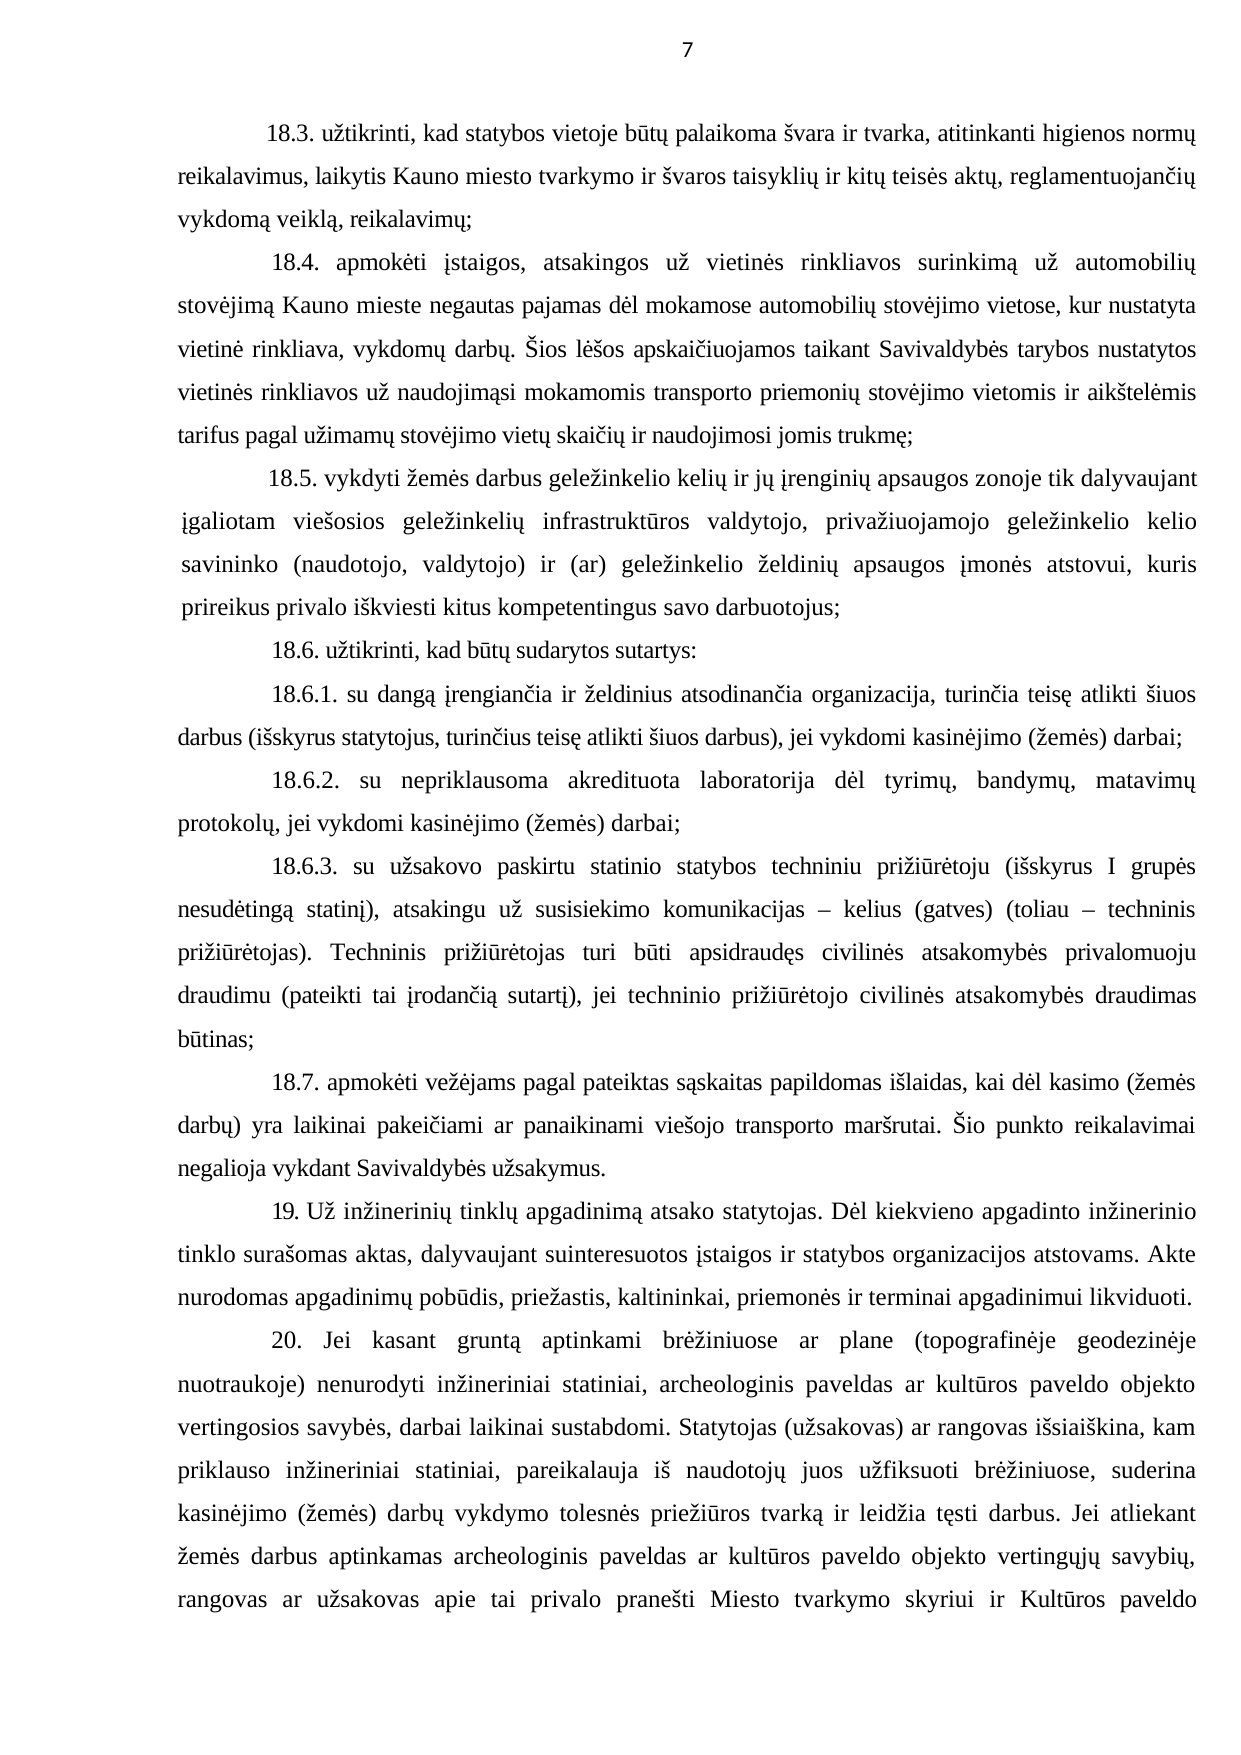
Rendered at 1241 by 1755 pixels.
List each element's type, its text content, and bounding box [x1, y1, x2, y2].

text 18.3. užtikrinti, kad statybos vietoje būtų palaikoma švara ir tvarka, atitinkanti higienos normų reikalavimus, laikytis Kauno miesto tvarkymo ir švaros taisyklių ir kitų teisės aktų, reglamentuojančių vykdomą veiklą, reikalavimų; [177, 118, 1197, 233]
text 18.6.1. su dangą įrengiančia ir želdinius atsodinančia organizacija, turinčia teisę atlikti šiuos darbus (išskyrus statytojus, turinčius teisę atlikti šiuos darbus), jei vykdomi kasinėjimo (žemės) darbai; [177, 679, 1197, 751]
text 18.5. vykdyti žemės darbus geležinkelio kelių ir jų įrenginių apsaugos zonoje tik dalyvaujant įgaliotam viešosios geležinkelių infrastruktūros valdytojo, privažiuojamojo geležinkelio kelio savininko (naudotojo, valdytojo) ir (ar) geležinkelio želdinių apsaugos įmonės atstovui, kuris prireikus privalo iškviesti kitus kompetentingus savo darbuotojus; [181, 463, 1198, 621]
text 20. Jei kasant gruntą aptinkami brėžiniuose ar plane (topografinėje geodezinėje nuotraukoje) nenurodyti inžineriniai statiniai, archeologinis paveldas ar kultūros paveldo objekto vertingosios savybės, darbai laikinai sustabdomi. Statytojas (užsakovas) ar rangovas išsiaiškina, kam priklauso inžineriniai statiniai, pareikalauja iš naudotojų juos užfiksuoti brėžiniuose, suderina kasinėjimo (žemės) darbų vykdymo tolesnės priežiūros tvarką ir leidžia tęsti darbus. Jei atliekant žemės darbus aptinkamas archeologinis paveldas ar kultūros paveldo objekto vertingųjų savybių, rangovas ar užsakovas apie tai privalo pranešti Miesto tvarkymo skyriui ir Kultūros paveldo [177, 1326, 1197, 1613]
text 18.6.2. su nepriklausoma akredituota laboratorija dėl tyrimų, bandymų, matavimų protokolų, jei vykdomi kasinėjimo (žemės) darbai; [177, 765, 1197, 837]
text 18.7. apmokėti vežėjams pagal pateiktas sąskaitas papildomas išlaidas, kai dėl kasimo (žemės darbų) yra laikinai pakeičiami ar panaikinami viešojo transporto maršrutai. Šio punkto reikalavimai negalioja vykdant Savivaldybės užsakymus. [177, 1067, 1197, 1182]
text 18.6. užtikrinti, kad būtų sudarytos sutartys: [177, 636, 1197, 664]
text 18.6.3. su užsakovo paskirtu statinio statybos techniniu prižiūrėtoju (išskyrus I grupės nesudėtingą statinį), atsakingu už susisiekimo komunikacijas – kelius (gatves) (toliau – techninis prižiūrėtojas). Techninis prižiūrėtojas turi būti apsidraudęs civilinės atsakomybės privalomuoju draudimu (pateikti tai įrodančią sutartį), jei techninio prižiūrėtojo civilinės atsakomybės draudimas būtinas; [177, 851, 1197, 1052]
text 18.4. apmokėti įstaigos, atsakingos už vietinės rinkliavos surinkimą už automobilių stovėjimą Kauno mieste negautas pajamas dėl mokamose automobilių stovėjimo vietose, kur nustatyta vietinė rinkliava, vykdomų darbų. Šios lėšos apskaičiuojamos taikant Savivaldybės tarybos nustatytos vietinės rinkliavos už naudojimąsi mokamomis transporto priemonių stovėjimo vietomis ir aikštelėmis tarifus pagal užimamų stovėjimo vietų skaičių ir naudojimosi jomis trukmę; [177, 247, 1197, 449]
text 19. Už inžinerinių tinklų apgadinimą atsako statytojas. Dėl kiekvieno apgadinto inžinerinio tinklo surašomas aktas, dalyvaujant suinteresuotos įstaigos ir statybos organizacijos atstovams. Akte nurodomas apgadinimų pobūdis, priežastis, kaltininkai, priemonės ir terminai apgadinimui likviduoti. [177, 1196, 1197, 1311]
